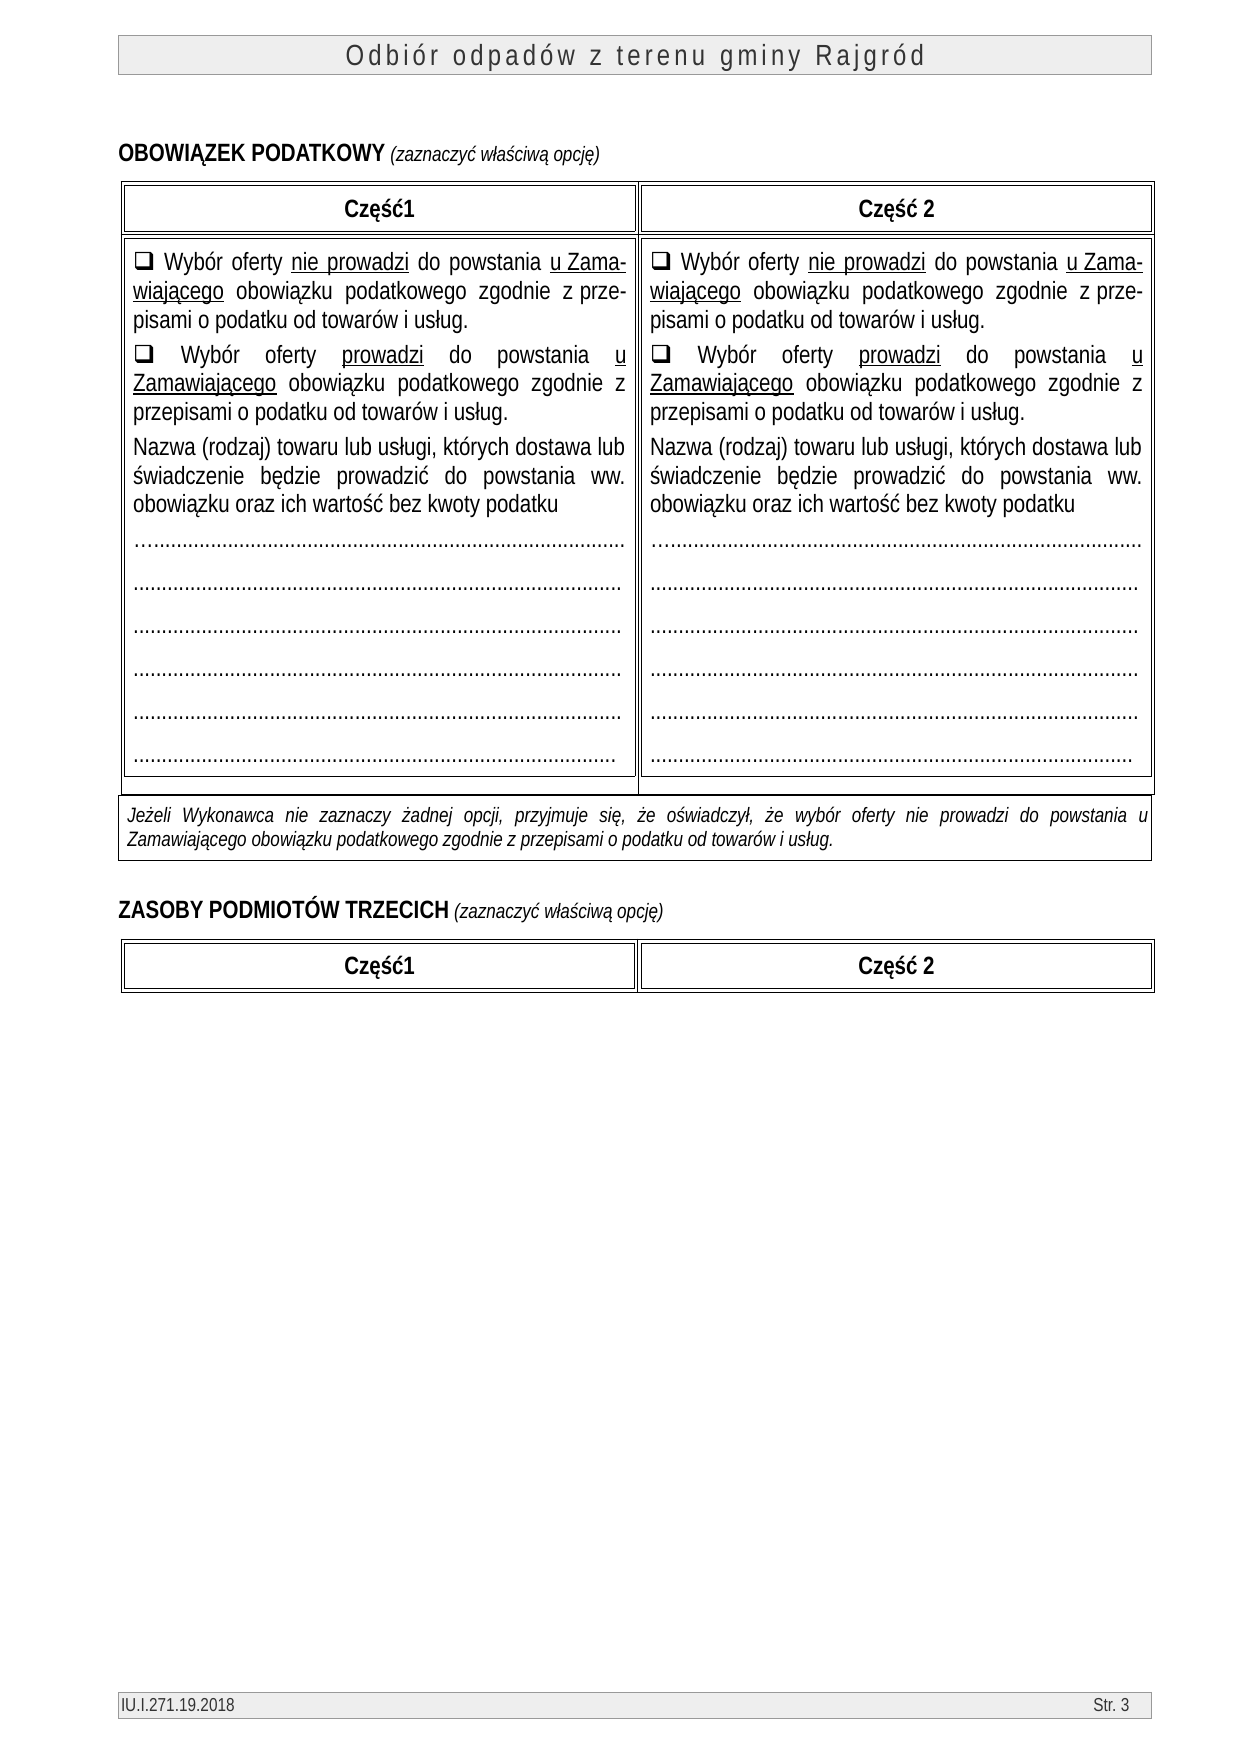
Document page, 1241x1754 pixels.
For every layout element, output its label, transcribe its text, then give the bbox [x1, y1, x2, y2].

text OBOWIĄZEK PODATKOWY (zaznaczyć właściwą opcję) [118, 138, 1152, 167]
table_cell  Wybór oferty nie prowadzi do powstania u Za­ma­wia­jącego obowiązku podatkowego zgodnie z prze­pisami o podatku od towarów i usług.  Wybór oferty prowadzi do powstania u Zamawiającego obowiązku podatkowego zgodnie z przepisami o podatku od towarów i usług. Nazwa (rodzaj) towaru lub usługi, których dostawa lub świadczenie będzie prowadzić do powstania ww. obowiązku oraz ich wartość bez kwoty podatku …................................................................................................................................................................................................................................................................................................................................................................................................................................................................................................................................ [639, 235, 1154, 793]
text Jeżeli Wykonawca nie zaznaczy żadnej opcji, przyjmuje się, że oświadczył, że wybór oferty nie prowadzi do powstania u Zamawiającego obowiązku podatkowego zgodnie z przepisami o podatku od towarów i usług. [119, 796, 1151, 860]
text ZASOBY PODMIOTÓW TRZECICH (zaznaczyć właściwą opcję) [118, 896, 1152, 924]
table_header Część1 [122, 940, 637, 992]
table_cell  Wybór oferty nie prowadzi do powstania u Za­ma­wia­jącego obowiązku podatkowego zgodnie z prze­pisami o podatku od towarów i usług.  Wybór oferty prowadzi do powstania u Zamawiającego obowiązku podatkowego zgodnie z przepisami o podatku od towarów i usług. Nazwa (rodzaj) towaru lub usługi, których dostawa lub świadczenie będzie prowadzić do powstania ww. obowiązku oraz ich wartość bez kwoty podatku …................................................................................................................................................................................................................................................................................................................................................................................................................................................................................................................................ [122, 235, 638, 793]
table_header Część1 [122, 182, 638, 234]
table_header Część 2 [638, 940, 1154, 992]
table_header Część 2 [639, 182, 1154, 234]
